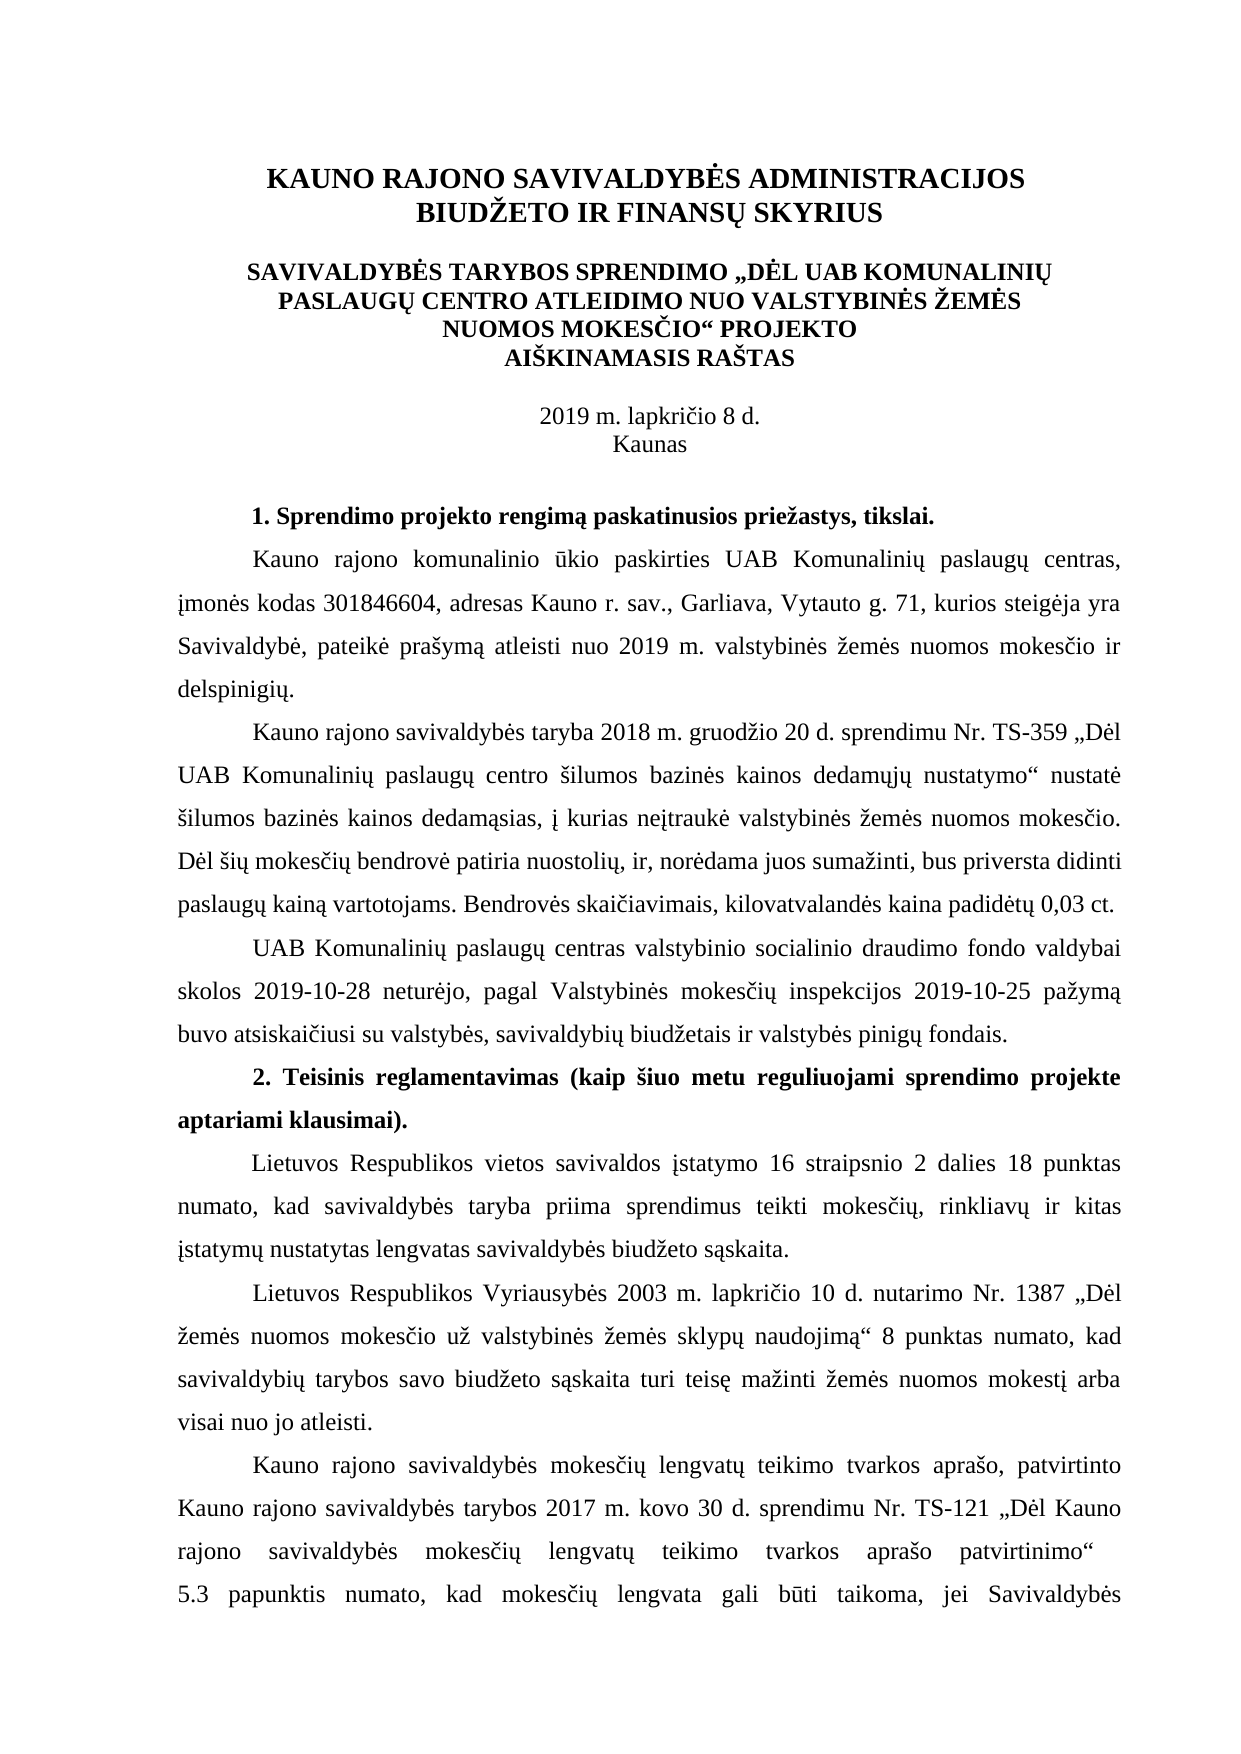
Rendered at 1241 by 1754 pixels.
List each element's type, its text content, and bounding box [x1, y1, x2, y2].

text Lietuvos Respublikos Vyriausybės 2003 m. lapkričio 10 d. nutarimo Nr. 1387 „Dėl žemės nuomos mokesčio už valstybinės žemės sklypų naudojimą“ 8 punktas numato, kad savivaldybių tarybos savo biudžeto sąskaita turi teisę mažinti žemės nuomos mokestį arba visai nuo jo atleisti. [177, 1278, 1122, 1436]
text Kauno rajono savivaldybės taryba 2018 m. gruodžio 20 d. sprendimu Nr. TS-359 „Dėl UAB Komunalinių paslaugų centro šilumos bazinės kainos dedamųjų nustatymo“ nustatė šilumos bazinės kainos dedamąsias, į kurias neįtraukė valstybinės žemės nuomos mokesčio. Dėl šių mokesčių bendrovė patiria nuostolių, ir, norėdama juos sumažinti, bus priversta didinti paslaugų kainą vartotojams. Bendrovės skaičiavimais, kilovatvalandės kaina padidėtų 0,03 ct. [177, 717, 1122, 918]
text Kaunas [177, 429, 1122, 458]
text Lietuvos Respublikos vietos savivaldos įstatymo 16 straipsnio 2 dalies 18 punktas numato, kad savivaldybės taryba priima sprendimus teikti mokesčių, rinkliavų ir kitas įstatymų nustatytas lengvatas savivaldybės biudžeto sąskaita. [177, 1148, 1122, 1263]
text 2. Teisinis reglamentavimas (kaip šiuo metu reguliuojami sprendimo projekte aptariami klausimai). [177, 1062, 1122, 1134]
text UAB Komunalinių paslaugų centras valstybinio socialinio draudimo fondo valdybai skolos 2019-10-28 neturėjo, pagal Valstybinės mokesčių inspekcijos 2019-10-25 pažymą buvo atsiskaičiusi su valstybės, savivaldybių biudžetais ir valstybės pinigų fondais. [177, 933, 1122, 1048]
text AIŠKINAMASIS RAŠTAS [177, 343, 1122, 372]
text 1. Sprendimo projekto rengimą paskatinusios priežastys, tikslai. [177, 501, 1122, 530]
text KAUNO RAJONO SAVIVALDYBĖS ADMINISTRACIJOS [177, 161, 1122, 195]
text Kauno rajono komunalinio ūkio paskirties UAB Komunalinių paslaugų centras, įmonės kodas 301846604, adresas Kauno r. sav., Garliava, Vytauto g. 71, kurios steigėja yra Savivaldybė, pateikė prašymą atleisti nuo 2019 m. valstybinės žemės nuomos mokesčio ir delspinigių. [177, 544, 1122, 703]
text SAVIVALDYBĖS TARYBOS SPRENDIMO „DĖL UAB KOMUNALINIŲ PASLAUGŲ CENTRO ATLEIDIMO NUO VALSTYBINĖS ŽEMĖS NUOMOS MOKESČIO“ PROJEKTO [177, 257, 1122, 343]
text BIUDŽETO IR FINANSŲ SKYRIUS [177, 195, 1122, 228]
text Kauno rajono savivaldybės mokesčių lengvatų teikimo tvarkos aprašo, patvirtinto Kauno rajono savivaldybės tarybos 2017 m. kovo 30 d. sprendimu Nr. TS-121 „Dėl Kauno rajono savivaldybės mokesčių lengvatų teikimo tvarkos aprašo patvirtinimo“ 5.3 papunktis numato, kad mokesčių lengvata gali būti taikoma, jei Savivaldybės [177, 1450, 1122, 1608]
text 2019 m. lapkričio 8 d. [177, 401, 1122, 429]
